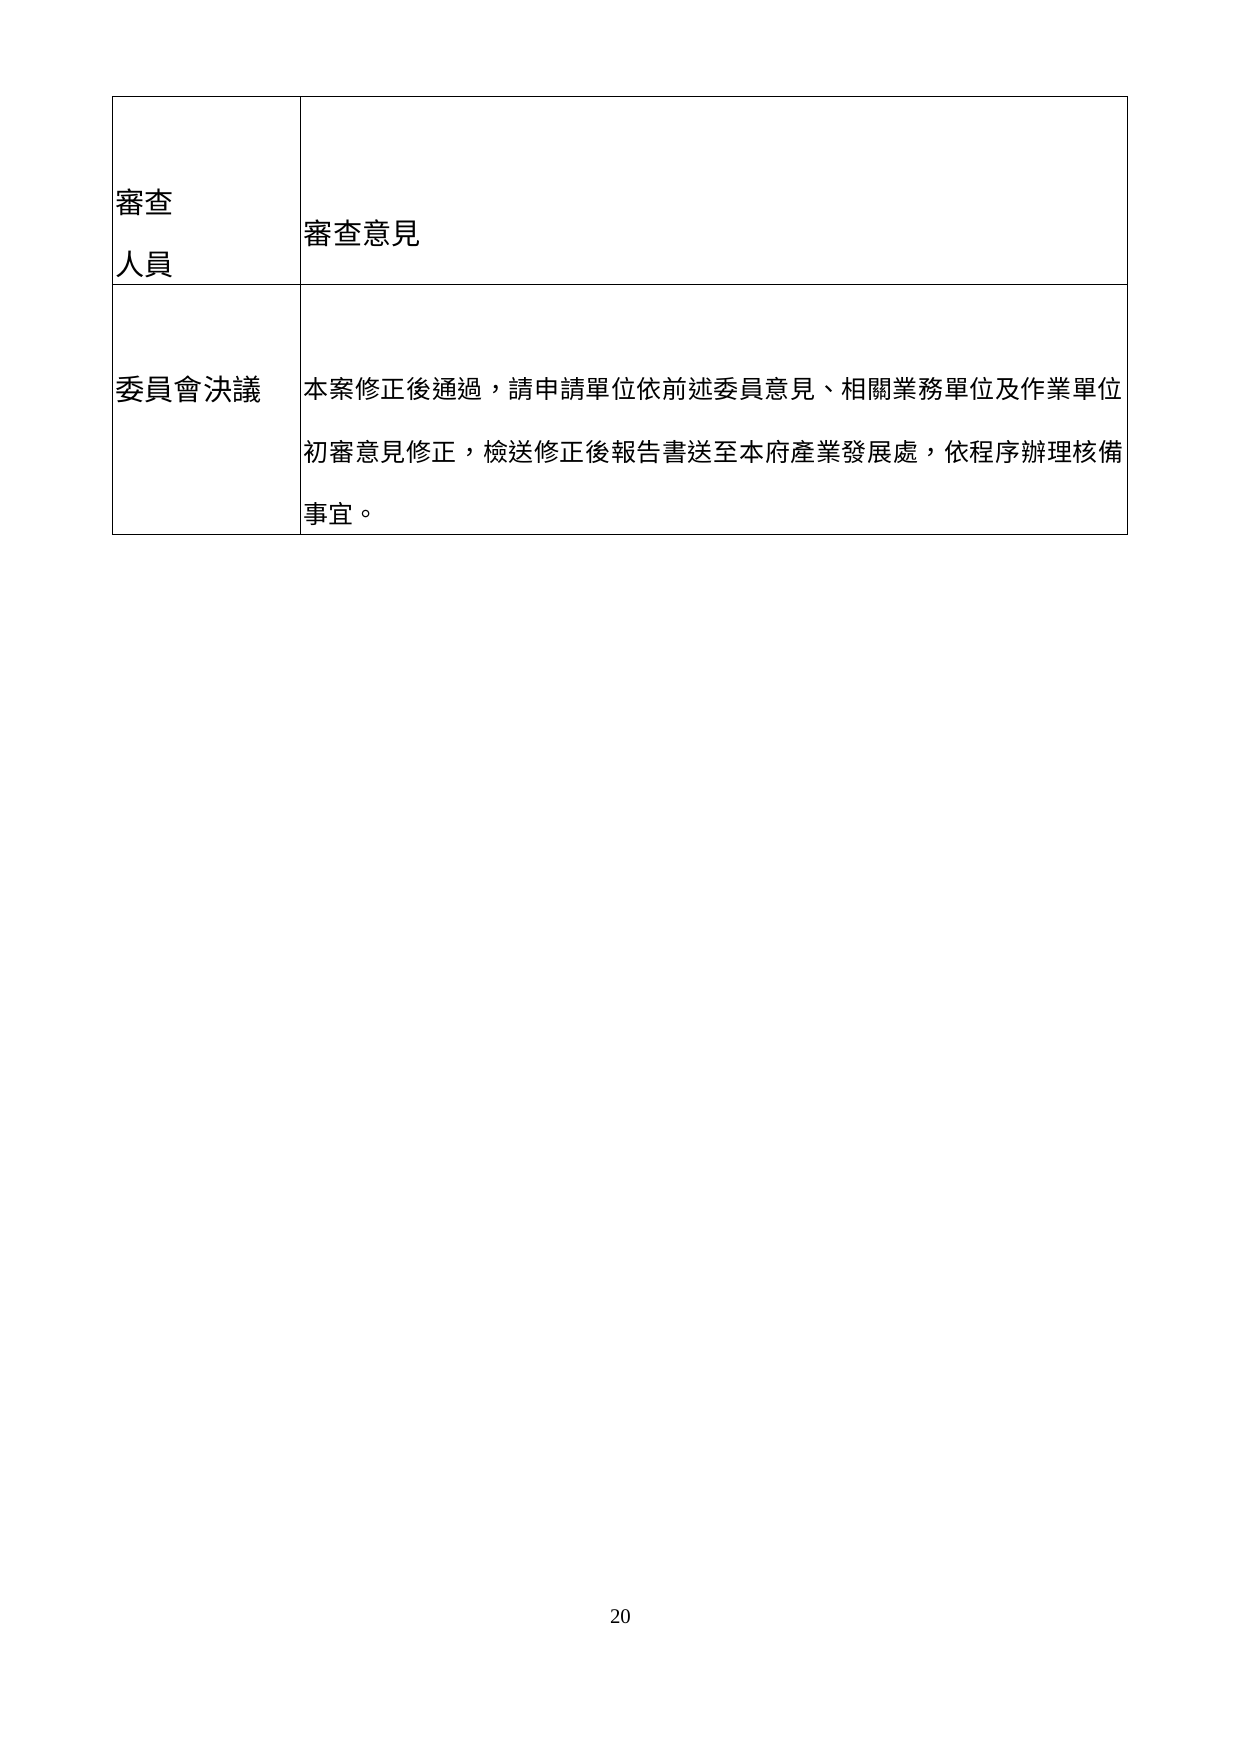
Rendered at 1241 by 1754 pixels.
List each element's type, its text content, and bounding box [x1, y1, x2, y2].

table_header 審查意見 [301, 97, 1127, 284]
table_cell 本案修正後通過，請申請單位依前述委員意見、相關業務單位及作業單位初審意見修正，檢送修正後報告書送至本府產業發展處，依程序辦理核備事宜。 [301, 285, 1127, 534]
table_header 審查 人員 [113, 97, 300, 284]
table_cell 委員會決議 [113, 285, 300, 534]
